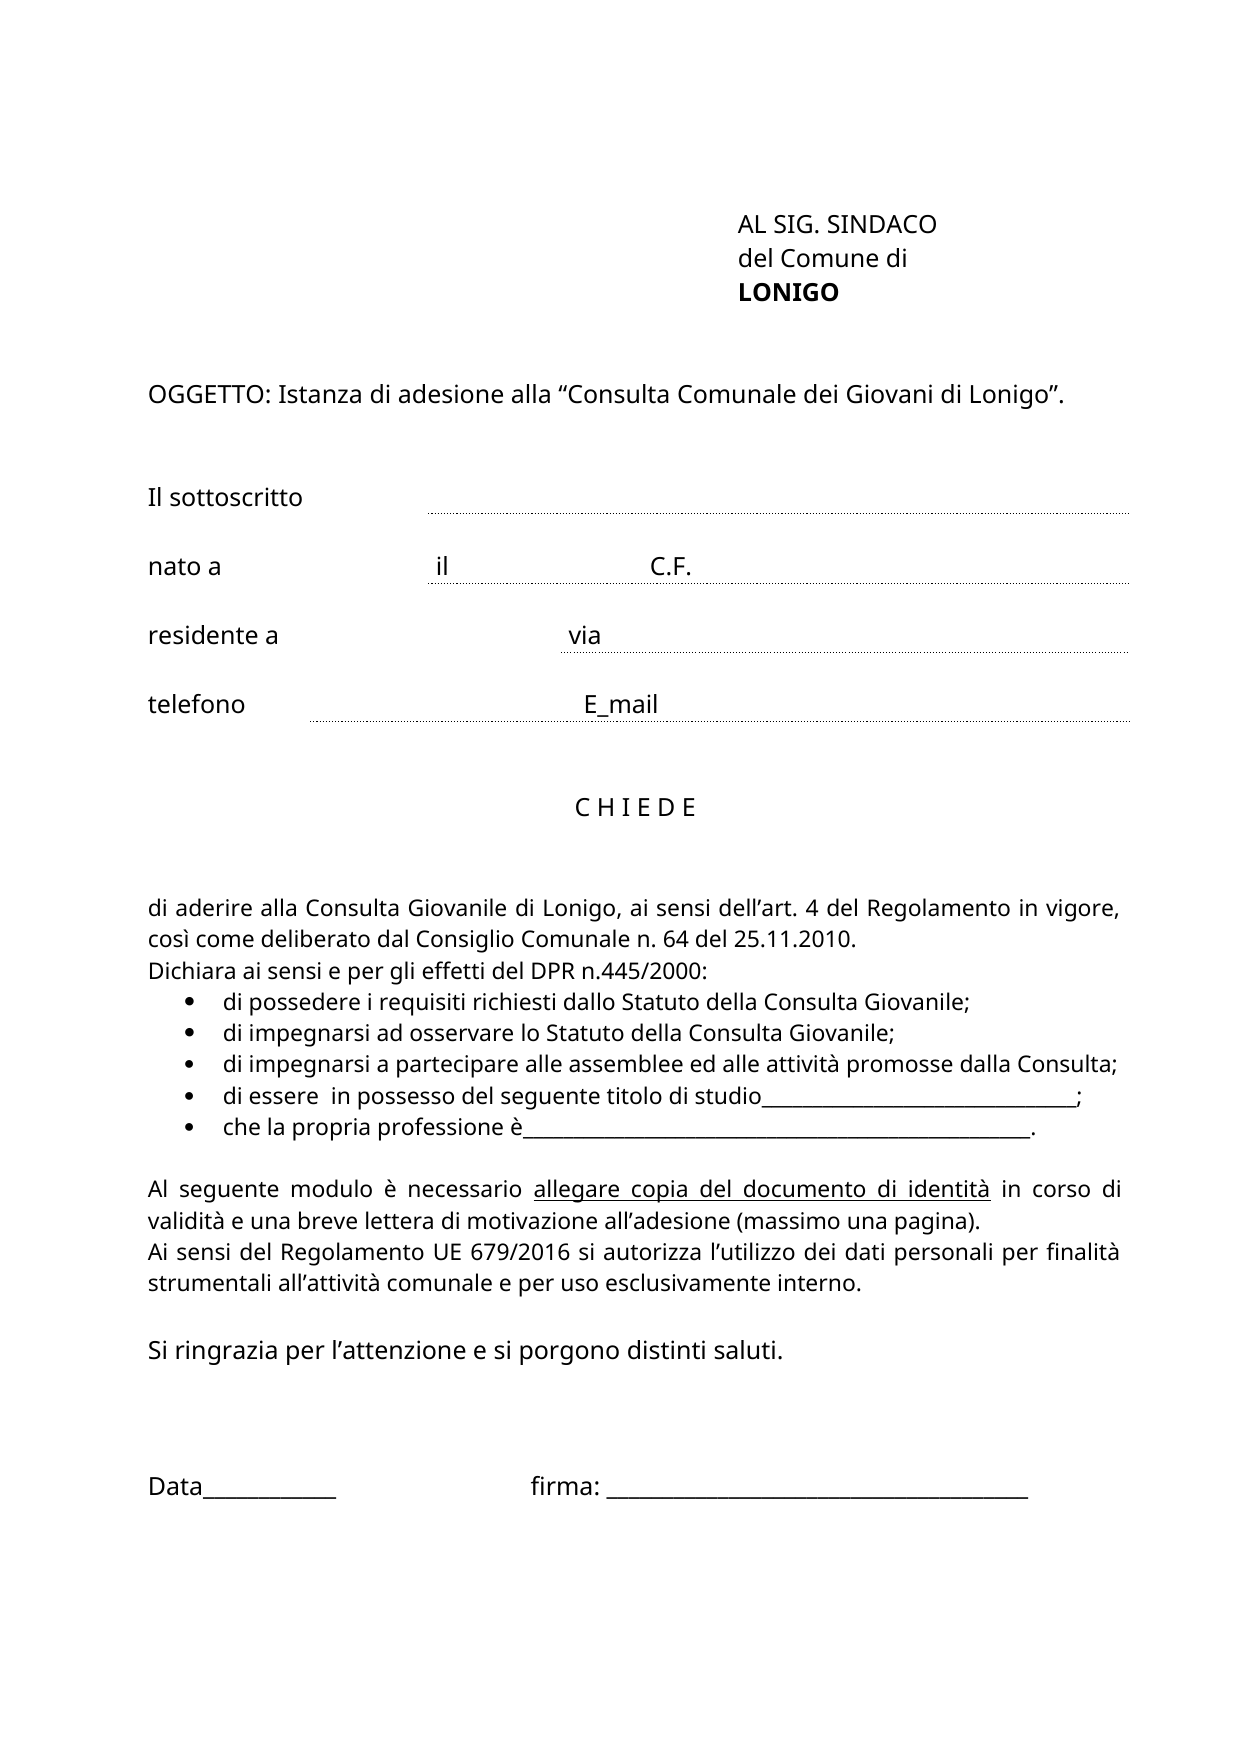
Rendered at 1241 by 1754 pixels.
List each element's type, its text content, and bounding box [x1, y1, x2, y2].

table_header residente a [140, 618, 561, 652]
text OGGETTO: Istanza di adesione alla “Consulta Comunale dei Giovani di Lonigo”. [148, 377, 1122, 411]
text Ai sensi del Regolamento UE 679/2016 si autorizza l’utilizzo dei dati personali per finalità strumentali all’attività comunale e per uso esclusivamente interno. [148, 1236, 1122, 1298]
table_header [428, 479, 1129, 513]
text di aderire alla Consulta Giovanile di Lonigo, ai sensi dell’art. 4 del Regolamento in vigore, così come deliberato dal Consiglio Comunale n. 64 del 25.11.2010. [148, 892, 1122, 955]
table_header nato a [140, 549, 428, 582]
text Dichiara ai sensi e per gli effetti del DPR n.445/2000: [148, 955, 1122, 986]
text Si ringrazia per l’attenzione e si porgono distinti saluti. [148, 1332, 1122, 1367]
text AL SIG. SINDACO [148, 207, 1122, 241]
list di possedere i requisiti richiesti dallo Statuto della Consulta Giovanile; [185, 986, 1122, 1017]
table_header via [561, 618, 1129, 652]
subtitle LONIGO [664, 275, 1122, 309]
table_header E_mail [576, 687, 694, 721]
list di essere in possesso del seguente titolo di studio_______________________________; [185, 1080, 1122, 1111]
table_header [310, 687, 576, 721]
table_header Il sottoscritto [140, 479, 428, 513]
text Al seguente modulo è necessario allegare copia del documento di identità in corso di validità e una breve lettera di motivazione all’adesione (massimo una pagina). [148, 1173, 1122, 1236]
text C H I E D E [148, 790, 1122, 824]
list che la propria professione è__________________________________________________. [185, 1111, 1122, 1142]
text del Comune di [694, 241, 1122, 275]
list di impegnarsi ad osservare lo Statuto della Consulta Giovanile; [185, 1017, 1122, 1048]
text Data____________ firma: ______________________________________ [148, 1469, 1122, 1503]
table_header telefono [140, 687, 310, 721]
table_header il C.F. [428, 549, 1129, 582]
list di impegnarsi a partecipare alle assemblee ed alle attività promosse dalla Consulta; [185, 1048, 1122, 1080]
table_header [694, 687, 1129, 721]
